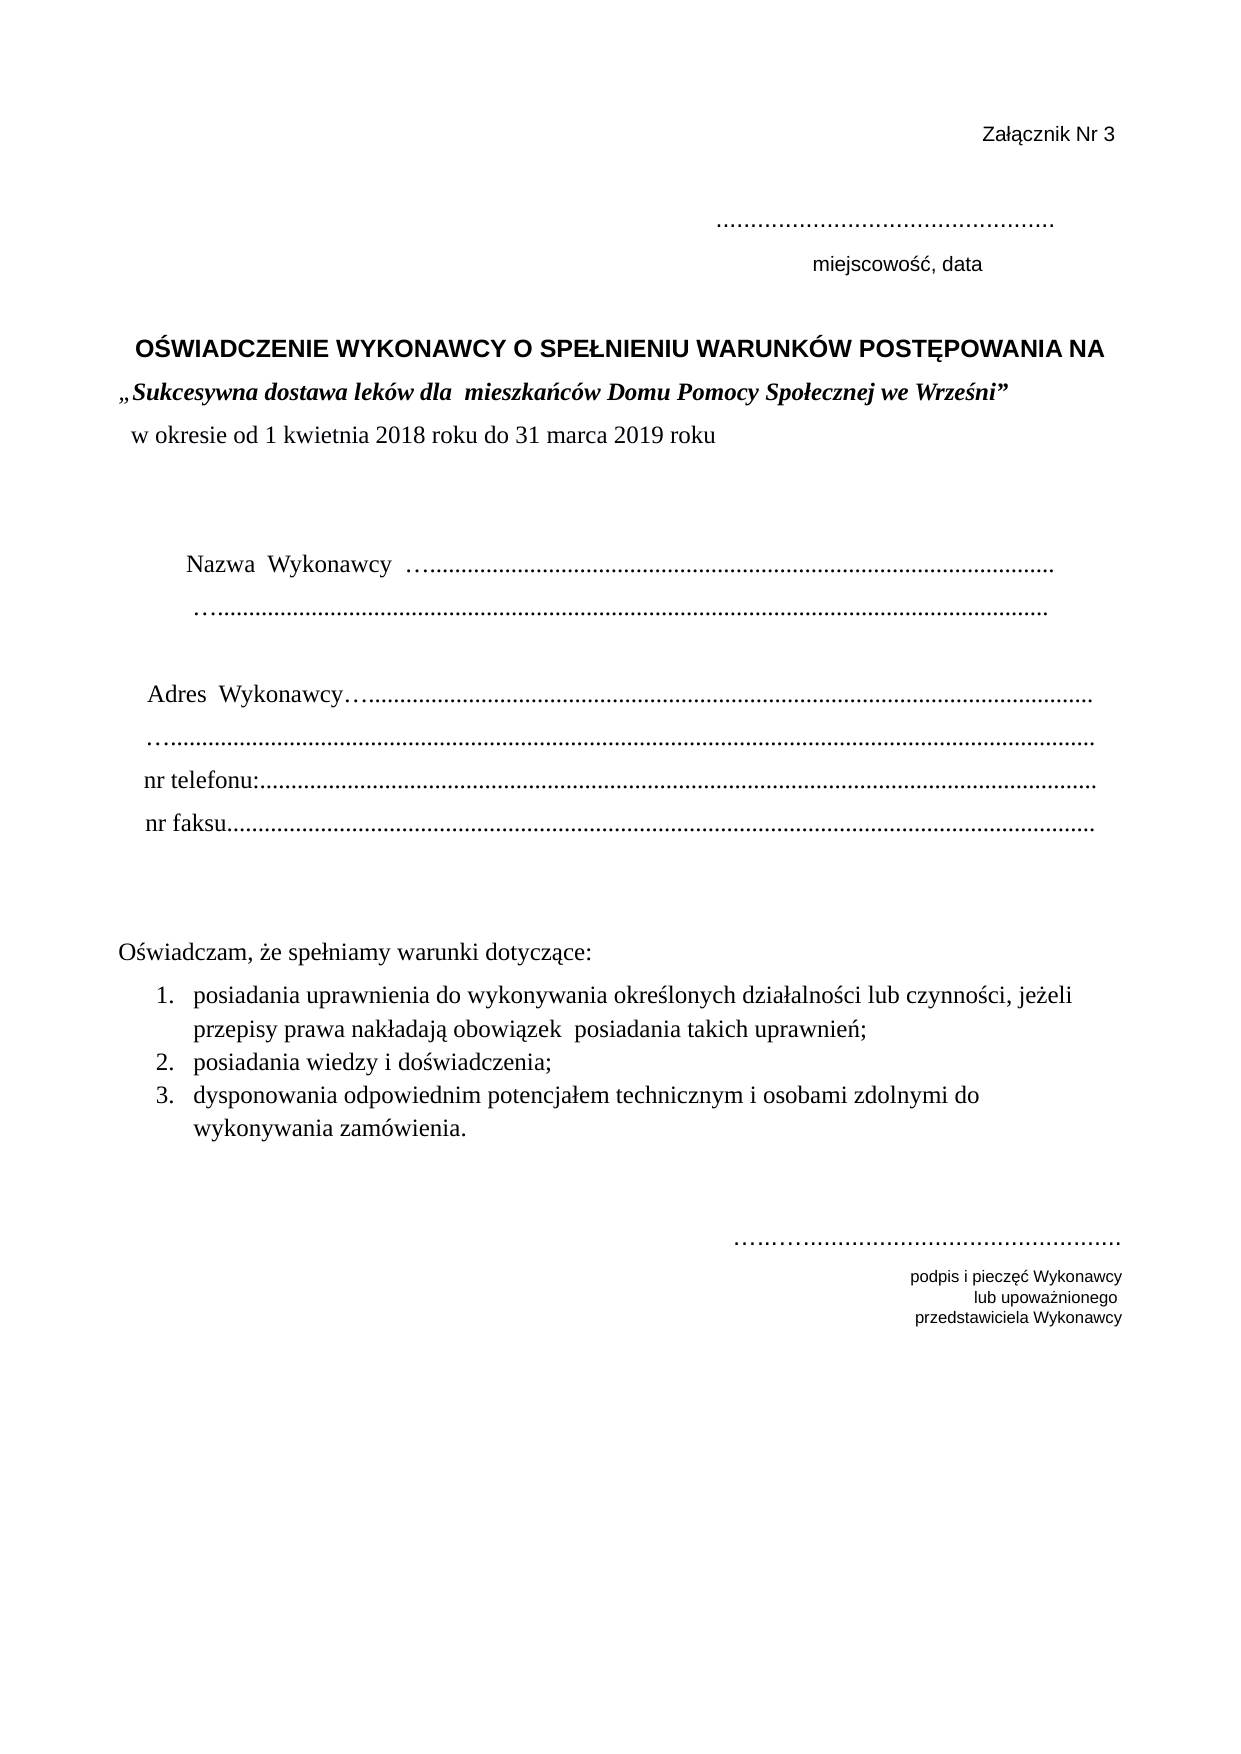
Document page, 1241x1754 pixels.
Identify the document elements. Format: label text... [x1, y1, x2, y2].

list w okresie od 1 kwietnia 2018 roku do 31 marca 2019 roku [118, 420, 1122, 449]
text Adres Wykonawcy….................................................................................................................... [118, 679, 1122, 707]
text …..................................................................................................................................... [118, 592, 1122, 621]
text miejscowość, data [118, 247, 1122, 276]
text OŚWIADCZENIE WYKONAWCY O SPEŁNIENIU WARUNKÓW POSTĘPOWANIA NA [118, 334, 1122, 362]
text podpis i pieczęć Wykonawcy [118, 1265, 1122, 1286]
text ................................................. [118, 204, 1122, 233]
text nr telefonu:...................................................................................................................................... [118, 765, 1122, 794]
text Nazwa Wykonawcy ….................................................................................................... [118, 549, 1122, 578]
text nr faksu........................................................................................................................................... [118, 808, 1122, 837]
list dysponowania odpowiednim potencjałem technicznym i osobami zdolnymi do wykonywania zamówienia. [156, 1080, 1122, 1141]
text Załącznik Nr 3 [118, 118, 1122, 147]
text Oświadczam, że spełniamy warunki dotyczące: [118, 937, 1122, 966]
text lub upoważnionego [118, 1286, 1122, 1307]
text przedstawiciela Wykonawcy [118, 1307, 1122, 1327]
text …...….............................................. [118, 1222, 1122, 1251]
text ….................................................................................................................................................... [118, 722, 1122, 751]
list posiadania uprawnienia do wykonywania określonych działalności lub czynności, jeżeli przepisy prawa nakładają obowiązek posiadania takich uprawnień; [156, 981, 1122, 1042]
list posiadania wiedzy i doświadczenia; [156, 1047, 1122, 1075]
list „Sukcesywna dostawa leków dla mieszkańców Domu Pomocy Społecznej we Wrześni” [118, 377, 1122, 406]
